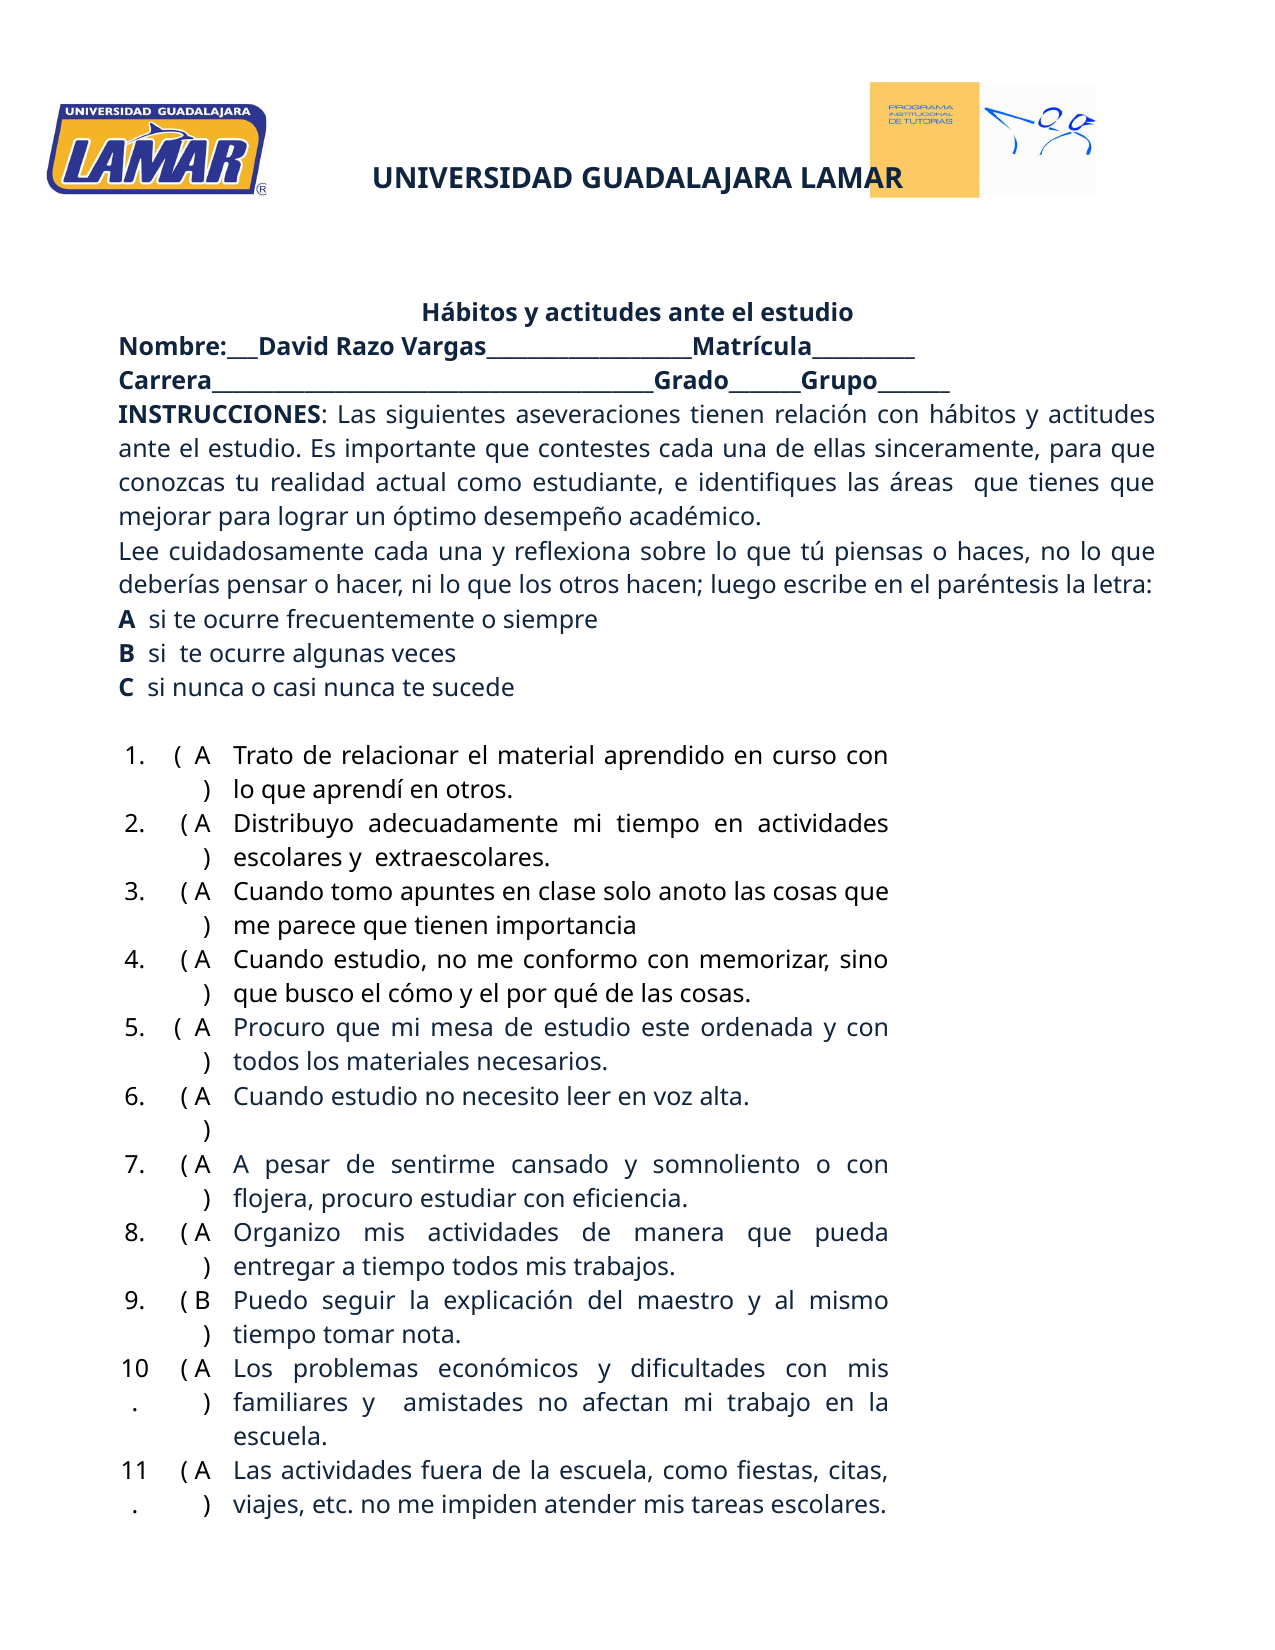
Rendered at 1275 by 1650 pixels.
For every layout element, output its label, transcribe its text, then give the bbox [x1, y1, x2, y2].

text C si nunca o casi nunca te sucede [118, 669, 1157, 703]
table_cell 8. [107, 1214, 162, 1282]
table_header 1. [107, 738, 162, 806]
table_cell 6. [107, 1078, 162, 1146]
table_cell Cuando estudio no necesito leer en voz alta. [222, 1078, 901, 1146]
text B si te ocurre algunas veces [118, 635, 1157, 669]
table_header Trato de relacionar el material aprendido en curso con lo que aprendí en otros. [222, 738, 901, 806]
text Lee cuidadosamente cada una y reflexiona sobre lo que tú piensas o haces, no lo que deberías pensar o hacer, ni lo que los otros hacen; luego escribe en el paréntesis la letra: [118, 533, 1157, 601]
table_cell 5. [107, 1010, 162, 1078]
subtitle UNIVERSIDAD GUADALAJARA LAMAR [1097, 158, 1157, 197]
table_cell 9. [107, 1283, 162, 1351]
table_cell ( A ) [163, 1146, 222, 1214]
table_cell ( B ) [163, 1283, 222, 1351]
picture [44, 101, 267, 197]
table_cell 7. [107, 1146, 162, 1214]
table_cell Distribuyo adecuadamente mi tiempo en actividades escolares y extraescolares. [222, 806, 901, 874]
table_cell 10. [107, 1351, 162, 1453]
table_cell ( A ) [163, 1214, 222, 1282]
table_cell Las actividades fuera de la escuela, como fiestas, citas, viajes, etc. no me impiden atender mis tareas escolares. [222, 1453, 901, 1521]
table_cell Los problemas económicos y dificultades con mis familiares y amistades no afectan mi trabajo en la escuela. [222, 1351, 901, 1453]
table_cell 3. [107, 874, 162, 942]
table_cell ( A ) [163, 806, 222, 874]
table_cell 11. [107, 1453, 162, 1521]
table_cell ( A ) [163, 1078, 222, 1146]
table_header ( A ) [163, 738, 222, 806]
table_cell Cuando tomo apuntes en clase solo anoto las cosas que me parece que tienen importancia [222, 874, 901, 942]
subtitle UNIVERSIDAD GUADALAJARA LAMAR [268, 158, 868, 197]
table_cell ( A ) [163, 1010, 222, 1078]
text Nombre:___David Razo Vargas____________________Matrícula__________ [118, 329, 1157, 363]
table_cell Cuando estudio, no me conformo con memorizar, sino que busco el cómo y el por qué de las cosas. [222, 942, 901, 1010]
table_cell Puedo seguir la explicación del maestro y al mismo tiempo tomar nota. [222, 1283, 901, 1351]
text INSTRUCCIONES: Las siguientes aseveraciones tienen relación con hábitos y actitudes ante el estudio. Es importante que contestes cada una de ellas sinceramente, para que conozcas tu realidad actual como estudiante, e identifiques las áreas que tienes que mejorar para lograr un óptimo desempeño académico. [118, 397, 1157, 533]
table_cell 2. [107, 806, 162, 874]
text Hábitos y actitudes ante el estudio [118, 295, 1157, 329]
table_cell 4. [107, 942, 162, 1010]
table_cell Procuro que mi mesa de estudio este ordenada y con todos los materiales necesarios. [222, 1010, 901, 1078]
text Carrera___________________________________________Grado_______Grupo_______ [118, 363, 1157, 397]
text A si te ocurre frecuentemente o siempre [118, 601, 1157, 635]
table_cell ( A ) [163, 874, 222, 942]
table_cell ( A ) [163, 942, 222, 1010]
table_cell ( A ) [163, 1453, 222, 1521]
table_cell ( A ) [163, 1351, 222, 1453]
table_cell A pesar de sentirme cansado y somnoliento o con flojera, procuro estudiar con eficiencia. [222, 1146, 901, 1214]
table_cell Organizo mis actividades de manera que pueda entregar a tiempo todos mis trabajos. [222, 1214, 901, 1282]
